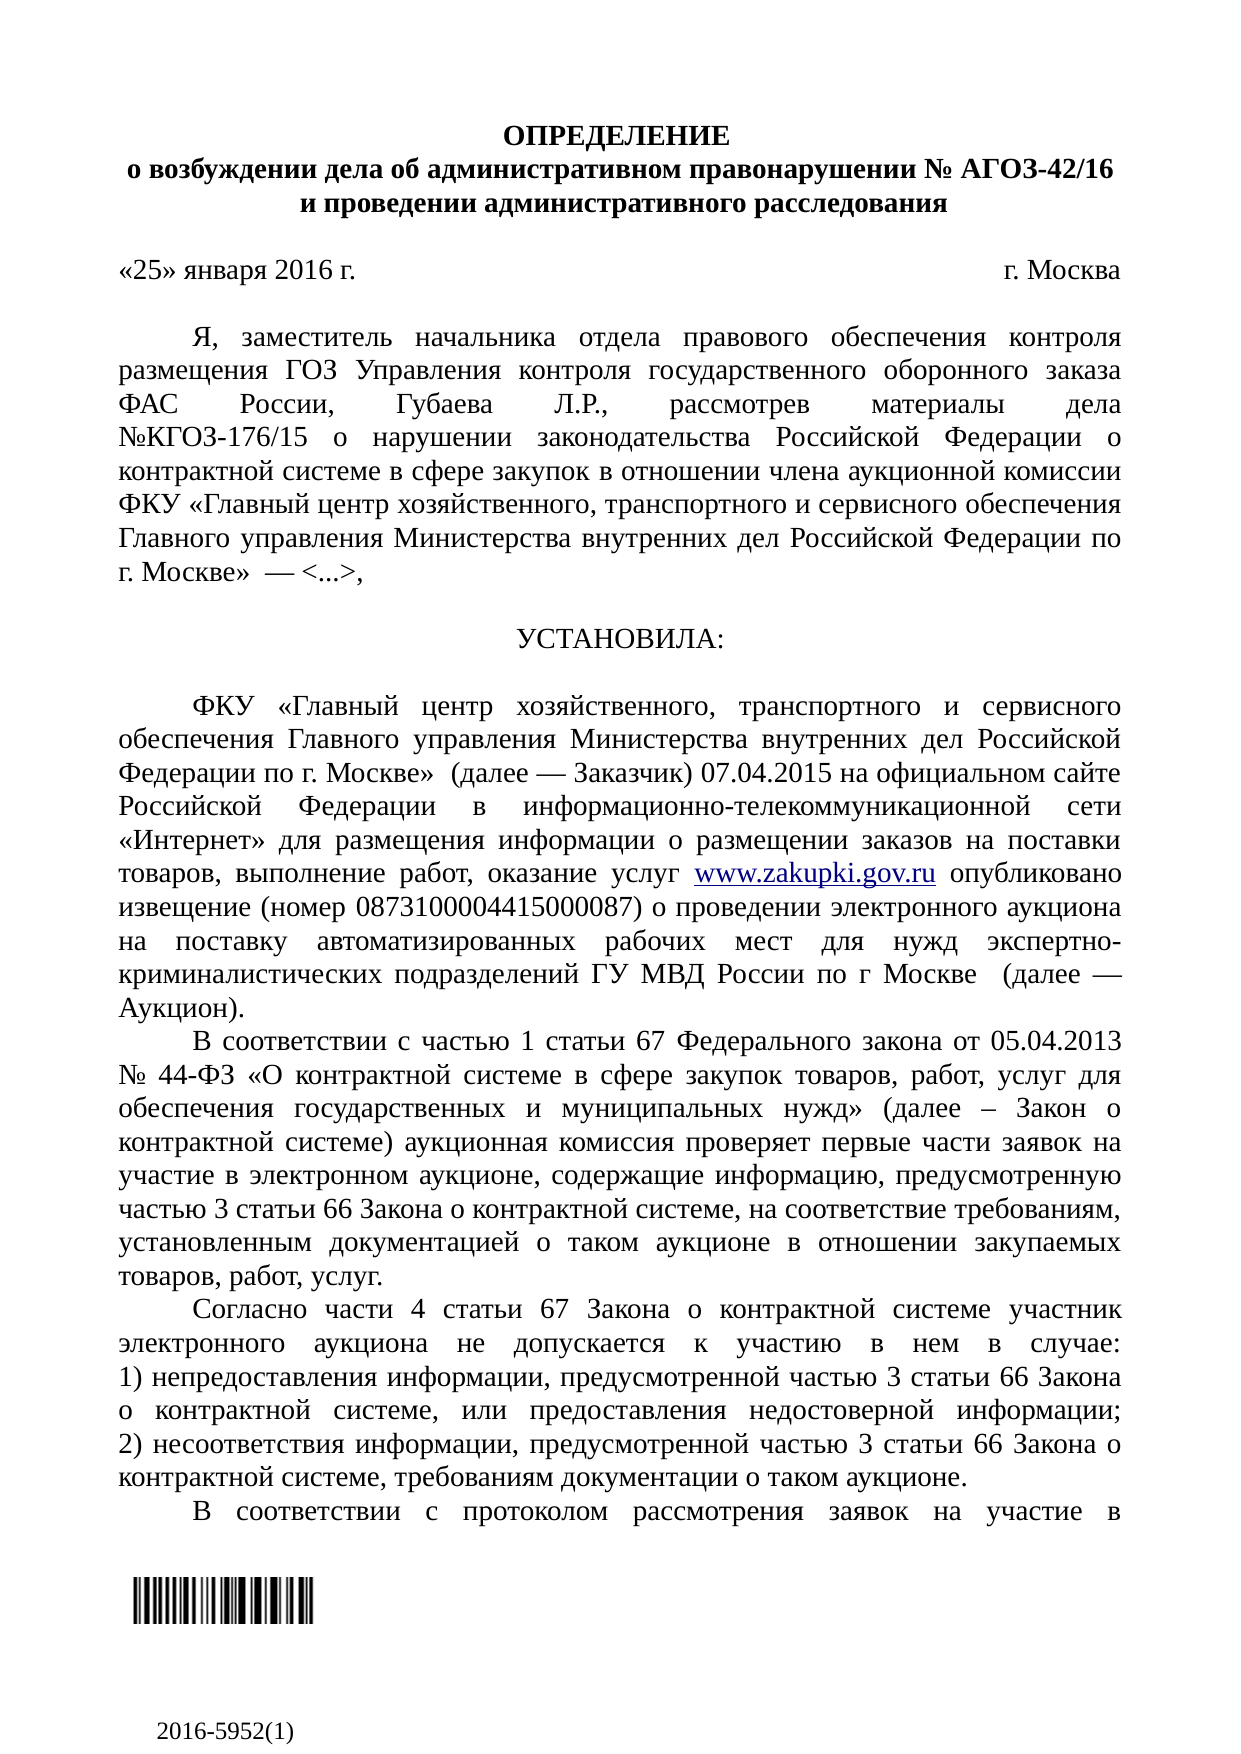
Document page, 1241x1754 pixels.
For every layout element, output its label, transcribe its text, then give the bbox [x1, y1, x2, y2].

text о возбуждении дела об административном правонарушении № АГОЗ-42/16 [118, 152, 1122, 185]
text и проведении административного расследования [118, 185, 1122, 219]
text В соответствии с протоколом рассмотрения заявок на участие в [118, 1493, 1122, 1526]
text ФКУ «Главный центр хозяйственного, транспортного и сервисного обеспечения Главного управления Министерства внутренних дел Российской Федерации по г. Москве» (далее — Заказчик) 07.04.2015 на официальном сайте Российской Федерации в информационно-телекоммуникационной сети «Интернет» для размещения информации о размещении заказов на поставки товаров, выполнение работ, оказание услуг www.zakupki.gov.ru опубликовано извещение (номер 0873100004415000087) о проведении электронного аукциона на поставку автоматизированных рабочих мест для нужд экспертно-криминалистических подразделений ГУ МВД России по г Москве (далее — Аукцион). [118, 688, 1122, 1023]
text Согласно части 4 статьи 67 Закона о контрактной системе участник электронного аукциона не допускается к участию в нем в случае: 1) непредоставления информации, предусмотренной частью 3 статьи 66 Закона о контрактной системе, или предоставления недостоверной информации; 2) несоответствия информации, предусмотренной частью 3 статьи 66 Закона о контрактной системе, требованиям документации о таком аукционе. [118, 1292, 1122, 1493]
text ОПРЕДЕЛЕНИЕ [118, 118, 1122, 152]
text УСТАНОВИЛА: [118, 621, 1122, 654]
picture [118, 1577, 331, 1624]
text В соответствии с частью 1 статьи 67 Федерального закона от 05.04.2013 № 44-ФЗ «О контрактной системе в сфере закупок товаров, работ, услуг для обеспечения государственных и муниципальных нужд» (далее – Закон о контрактной системе) аукционная комиссия проверяет первые части заявок на участие в электронном аукционе, содержащие информацию, предусмотренную частью 3 статьи 66 Закона о контрактной системе, на соответствие требованиям, установленным документацией о таком аукционе в отношении закупаемых товаров, работ, услуг. [118, 1023, 1122, 1292]
text Я, заместитель начальника отдела правового обеспечения контроля размещения ГОЗ Управления контроля государственного оборонного заказа ФАС России, Губаева Л.Р., рассмотрев материалы дела №КГОЗ-176/15 о нарушении законодательства Российской Федерации о контрактной системе в сфере закупок в отношении члена аукционной комиссии ФКУ «Главный центр хозяйственного, транспортного и сервисного обеспечения Главного управления Министерства внутренних дел Российской Федерации по г. Москве» — <...>, [118, 319, 1122, 587]
text «25» января 2016 г. г. Москва [118, 252, 1122, 285]
